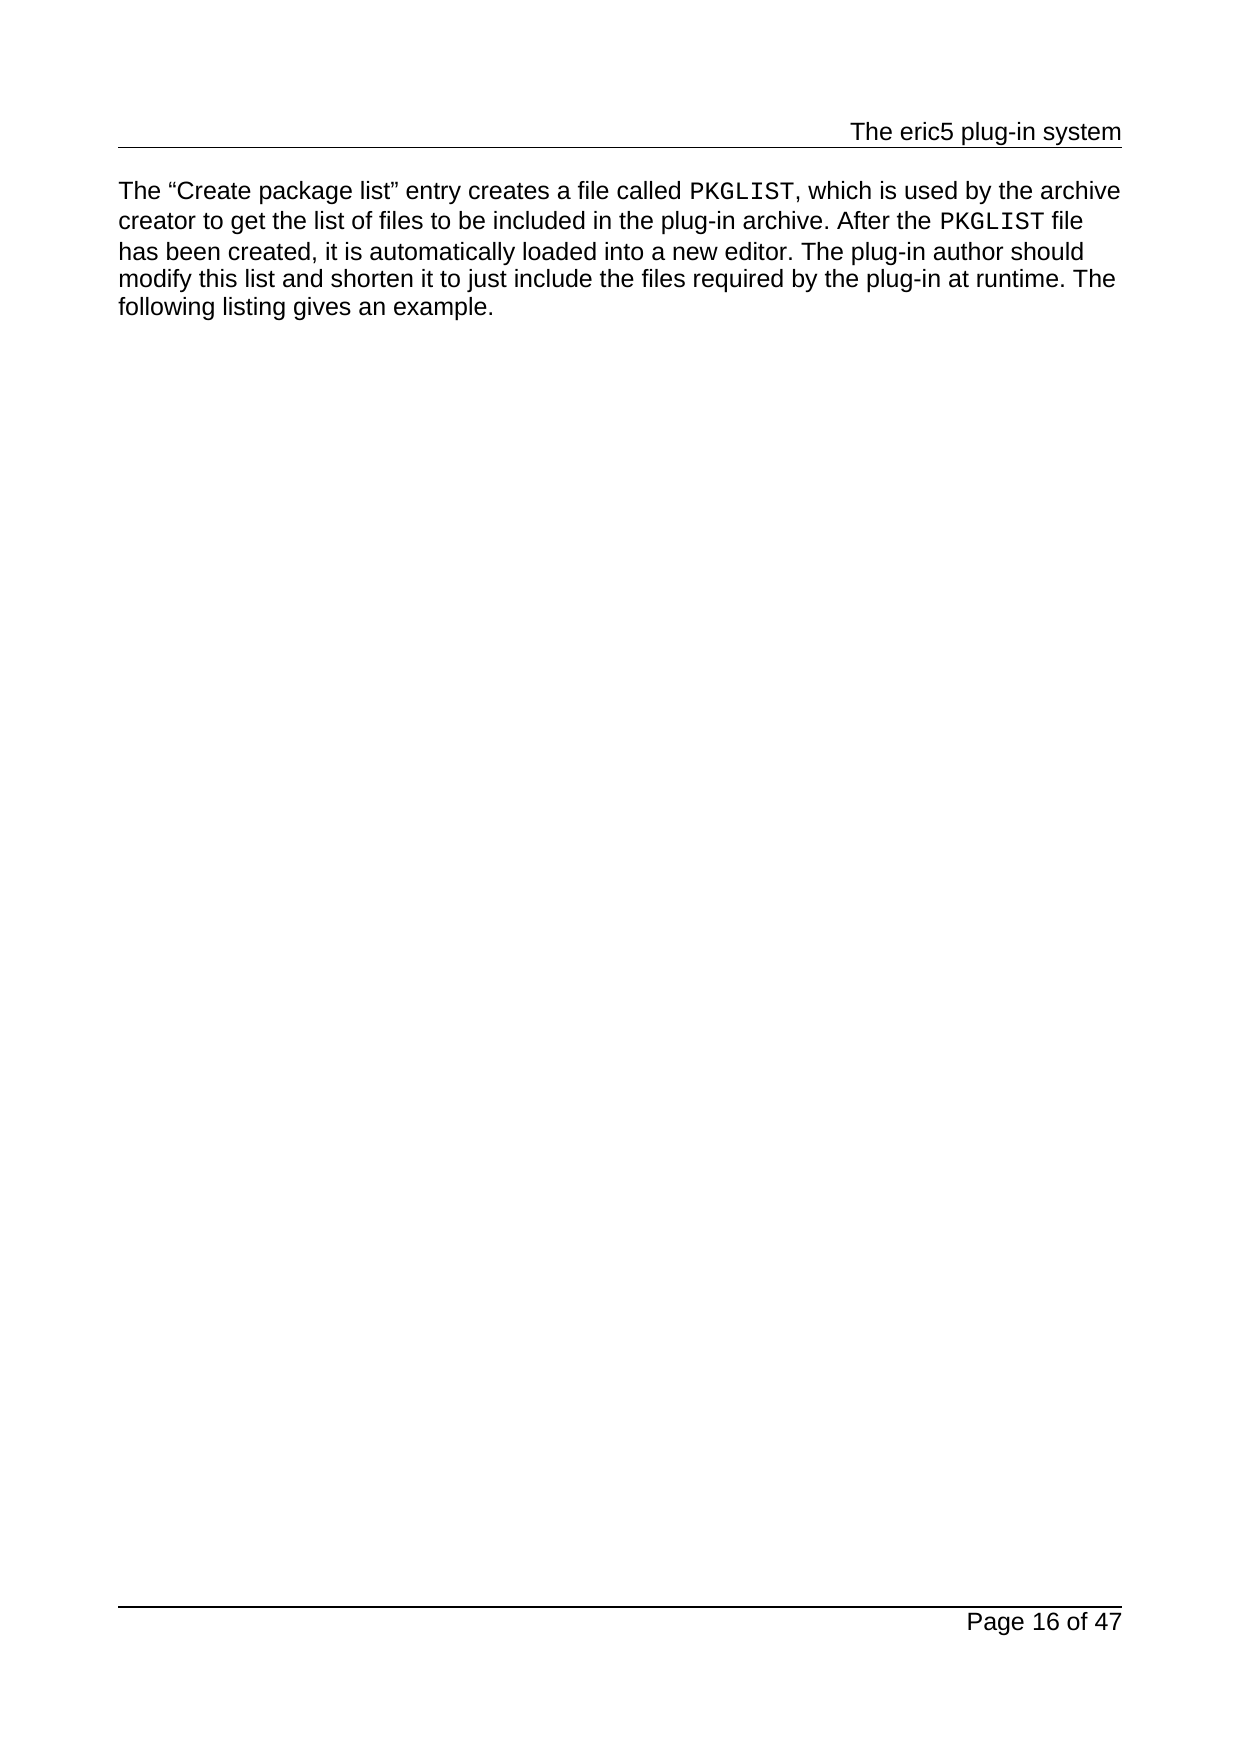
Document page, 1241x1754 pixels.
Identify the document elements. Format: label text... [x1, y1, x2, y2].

text The “Create package list” entry creates a file called PKGLIST, which is used by the archive creator to get the list of files to be included in the plug-in archive. After the PKGLIST file has been created, it is automatically loaded into a new editor. The plug-in author should modify this list and shorten it to just include the files required by the plug-in at runtime. The following listing gives an example. [118, 177, 1122, 321]
